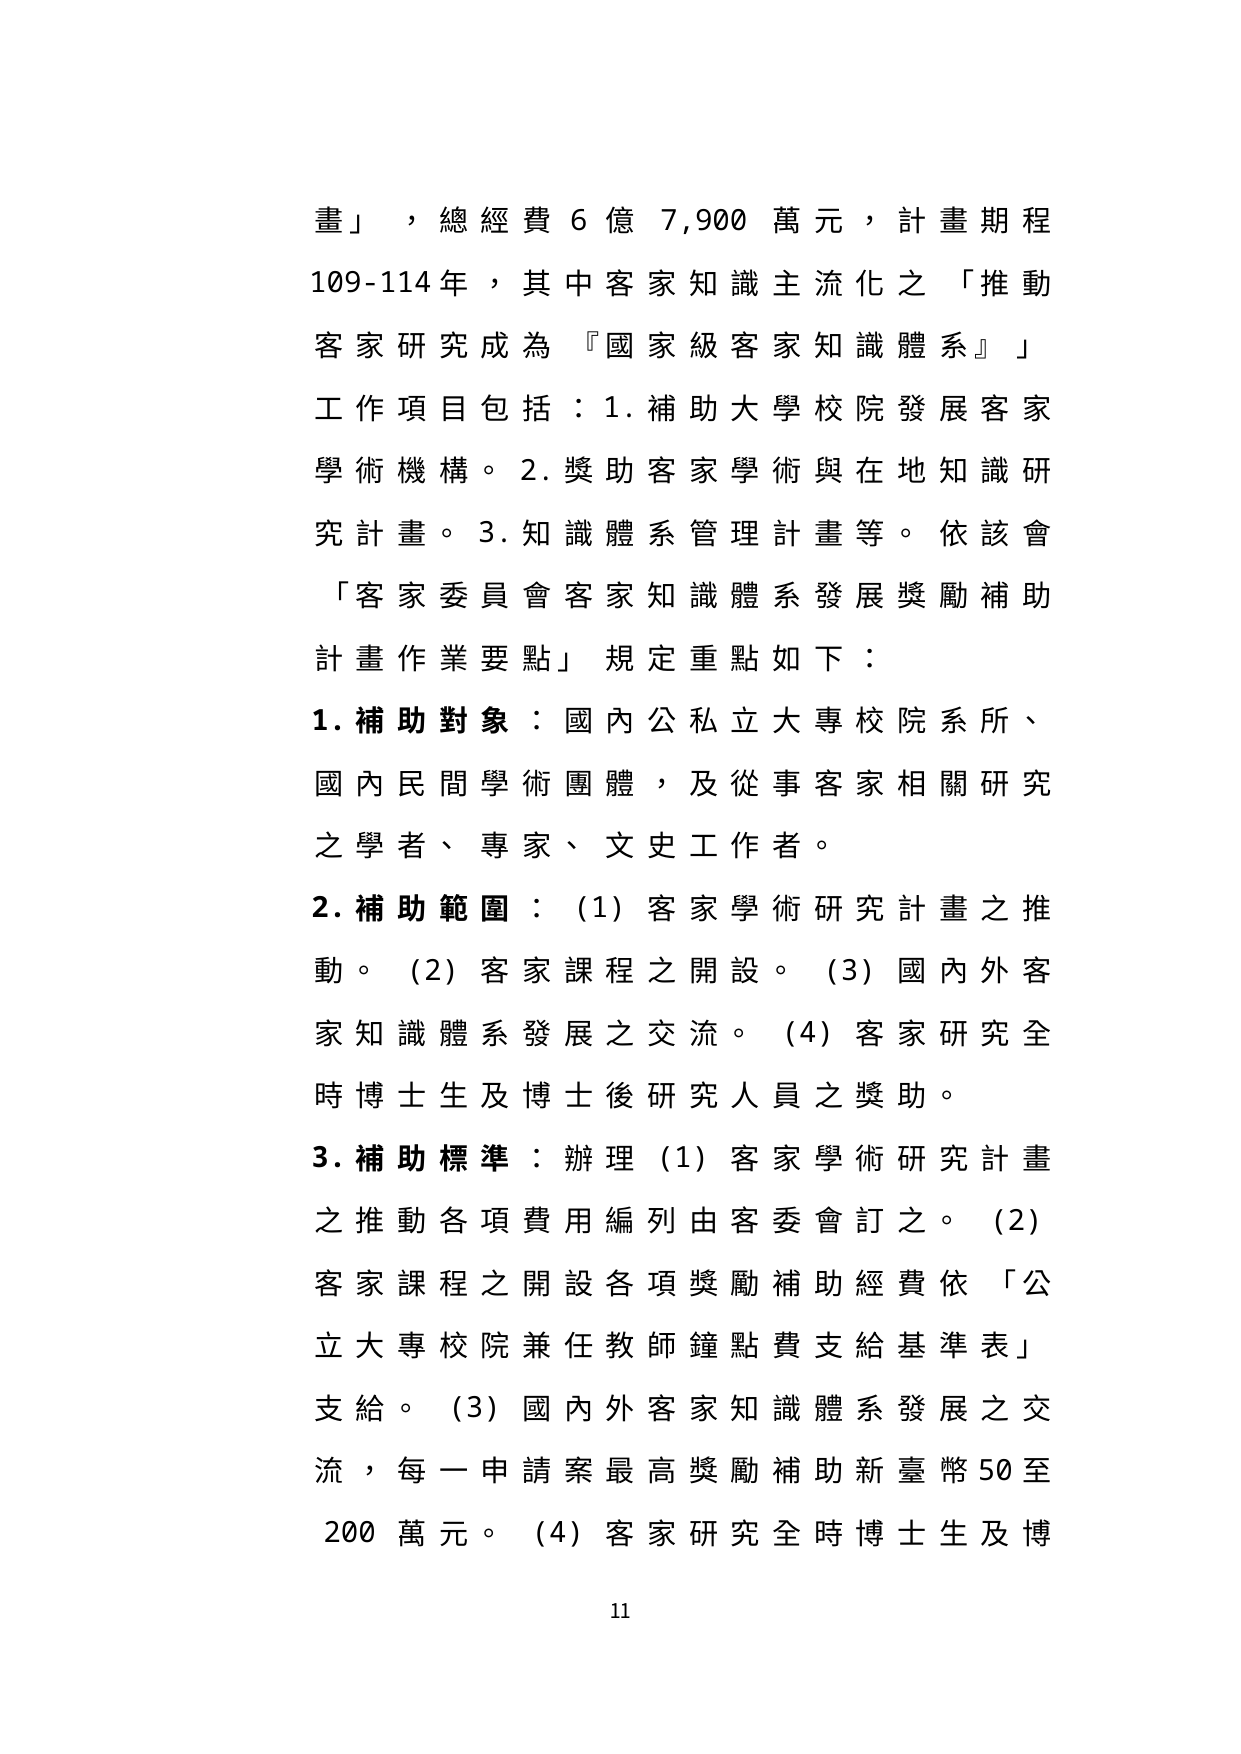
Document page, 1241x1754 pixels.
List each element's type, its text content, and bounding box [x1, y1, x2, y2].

text 2.補助範圍：(1)客家學術研究計畫之推動。(2)客家課程之開設。(3)國內外客家知識體系發展之交流。(4)客家研究全時博士生及博士後研究人員之獎助。 [271, 865, 1058, 1115]
text 畫」，總經費6億7,900萬元，計畫期程109-114年，其中客家知識主流化之「推動客家研究成為『國家級客家知識體系』」工作項目包括：1.補助大學校院發展客家學術機構。2.獎助客家學術與在地知識研究計畫。3.知識體系管理計畫等。依該會「客家委員會客家知識體系發展獎勵補助計畫作業要點」規定重點如下： [271, 177, 1058, 677]
text 3.補助標準：辦理(1)客家學術研究計畫之推動各項費用編列由客委會訂之。(2)客家課程之開設各項獎勵補助經費依「公立大專校院兼任教師鐘點費支給基準表」支給。(3)國內外客家知識體系發展之交流，每一申請案最高獎勵補助新臺幣50至200萬元。(4)客家研究全時博士生及博 [271, 1115, 1058, 1552]
text 1.補助對象：國內公私立大專校院系所、國內民間學術團體，及從事客家相關研究之學者、專家、文史工作者。 [271, 677, 1058, 865]
